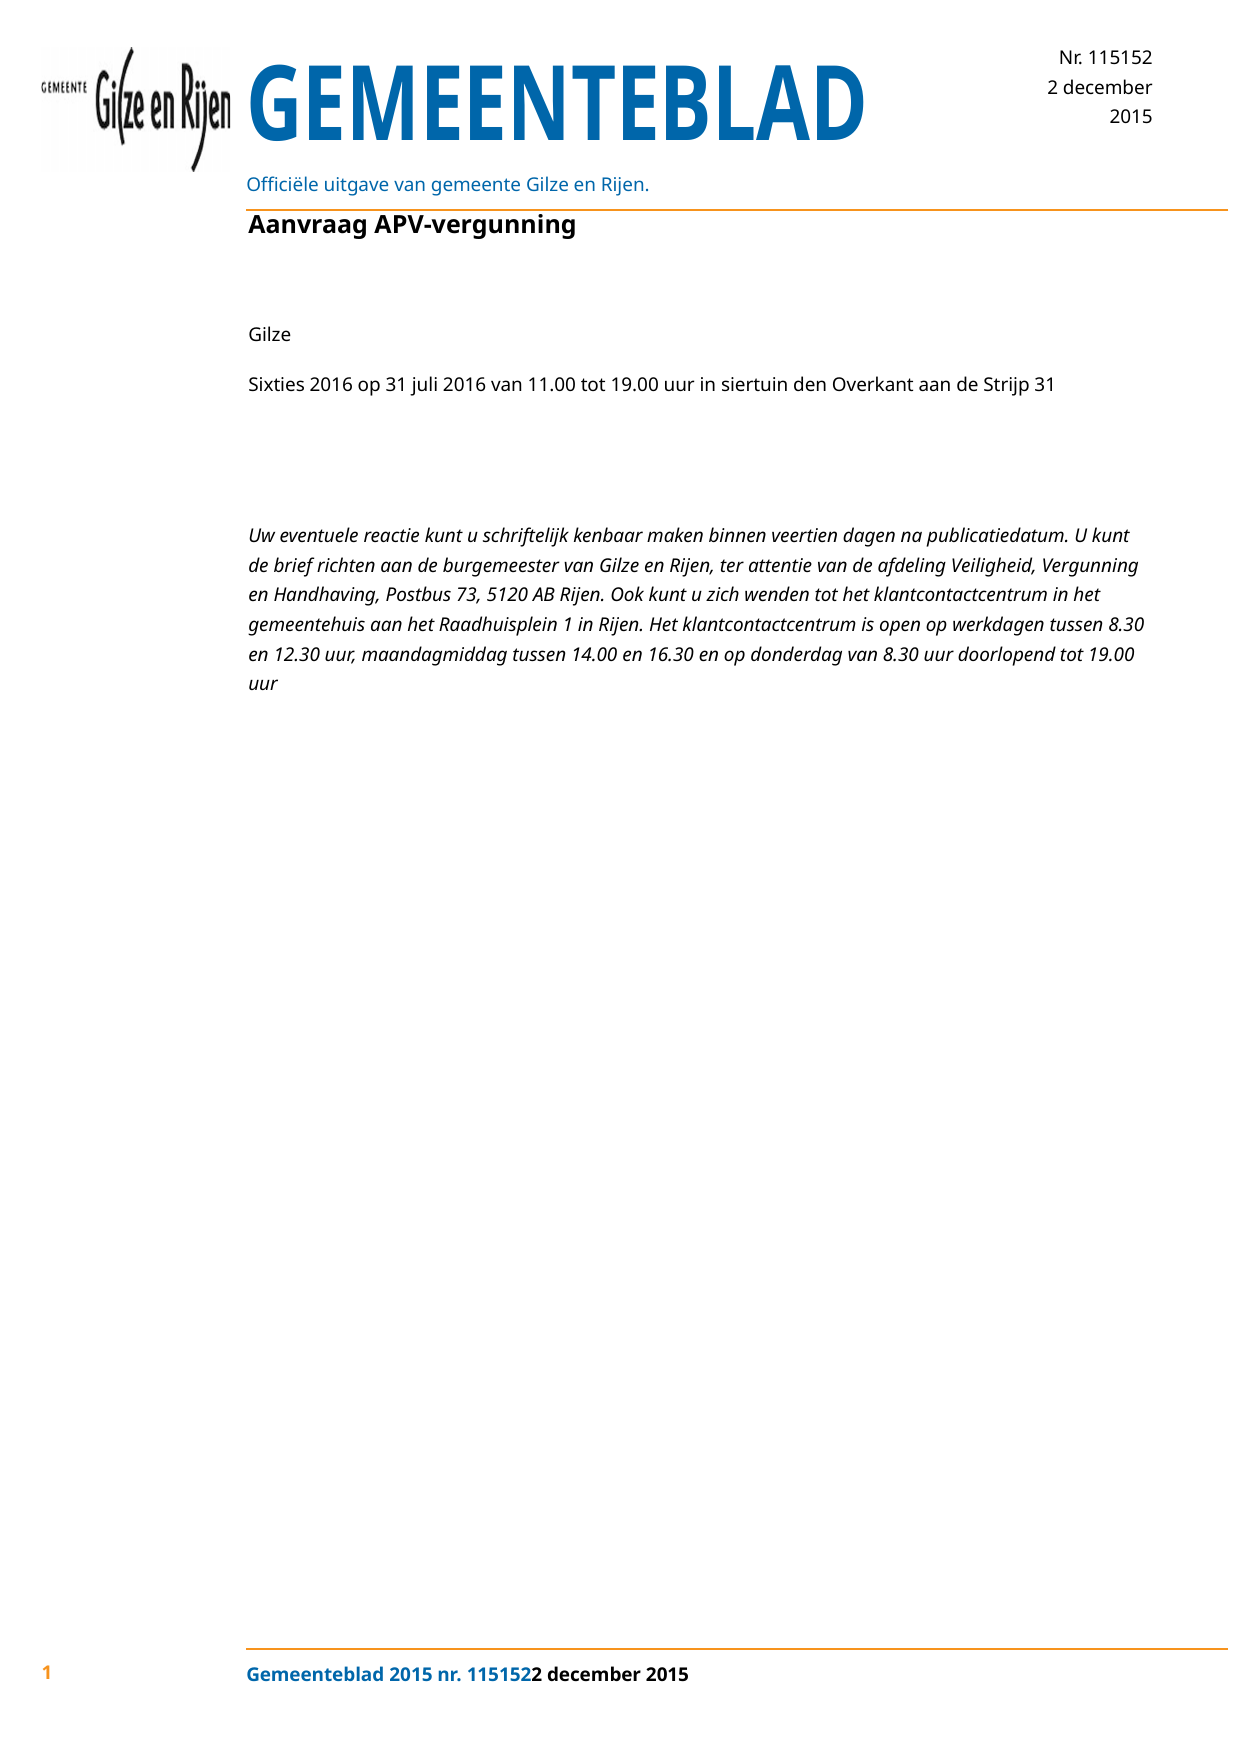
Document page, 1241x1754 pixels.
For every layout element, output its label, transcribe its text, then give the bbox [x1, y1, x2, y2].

text Aanvraag APV-vergunning [248, 211, 1152, 241]
text Uw eventuele reactie kunt u schriftelijk kenbaar maken binnen veertien dagen na publicatiedatum. U kunt de brief richten aan de burgemeester van Gilze en Rijen, ter attentie van de afdeling Veiligheid, Vergunning en Handhaving, Postbus 73, 5120 AB Rijen. Ook kunt u zich wenden tot het klantcontactcentrum in het gemeentehuis aan het Raadhuisplein 1 in Rijen. Het klantcontactcentrum is open op werkdagen tussen 8.30 en 12.30 uur, maandagmiddag tussen 14.00 en 16.30 en op donderdag van 8.30 uur doorlopend tot 19.00 uur [248, 522, 1152, 696]
text Gilze [248, 321, 1152, 346]
picture [41, 47, 231, 172]
text Sixties 2016 op 31 juli 2016 van 11.00 tot 19.00 uur in siertuin den Overkant aan de Strijp 31 [248, 371, 1152, 397]
